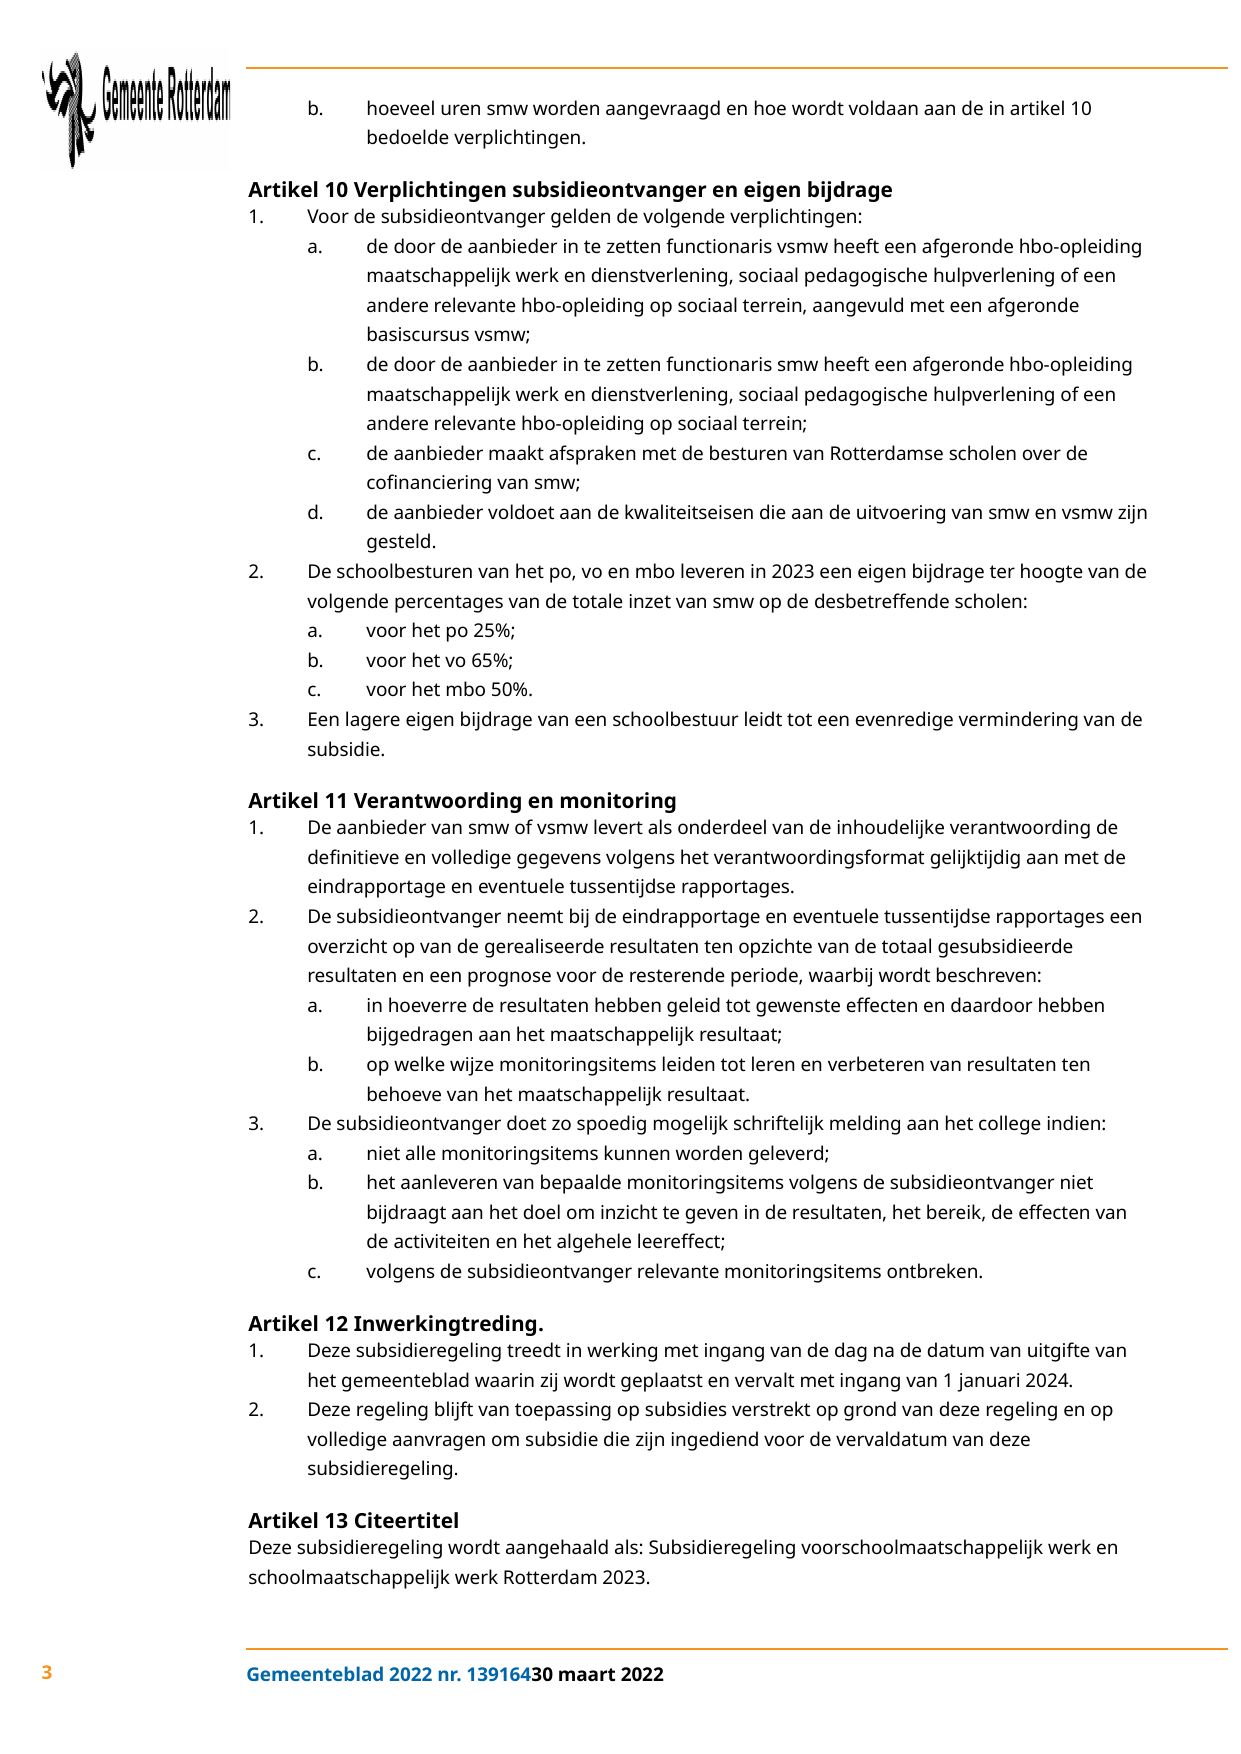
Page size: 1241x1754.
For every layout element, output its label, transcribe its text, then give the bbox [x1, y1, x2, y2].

text Artikel 13 Citeertitel [248, 1506, 1152, 1534]
list de aanbieder maakt afspraken met de besturen van Rotterdamse scholen over de cofinanciering van smw; [307, 440, 1152, 495]
list Deze regeling blijft van toepassing op subsidies verstrekt op grond van deze regeling en op volledige aanvragen om subsidie die zijn ingediend voor de vervaldatum van deze subsidieregeling. [248, 1396, 1152, 1481]
text Artikel 11 Verantwoording en monitoring [248, 786, 1152, 814]
list Voor de subsidieontvanger gelden de volgende verplichtingen: [248, 203, 1152, 229]
list Deze subsidieregeling treedt in werking met ingang van de dag na de datum van uitgifte van het gemeenteblad waarin zij wordt geplaatst en vervalt met ingang van 1 januari 2024. [248, 1337, 1152, 1392]
text Artikel 12 Inwerkingtreding. [248, 1309, 1152, 1337]
list hoeveel uren smw worden aangevraagd en hoe wordt voldaan aan de in artikel 10 bedoelde verplichtingen. [307, 95, 1152, 150]
list de door de aanbieder in te zetten functionaris vsmw heeft een afgeronde hbo-opleiding maatschappelijk werk en dienstverlening, sociaal pedagogische hulpverlening of een andere relevante hbo-opleiding op sociaal terrein, aangevuld met een afgeronde basiscursus vsmw; [307, 233, 1152, 347]
list De subsidieontvanger neemt bij de eindrapportage en eventuele tussentijdse rapportages een overzicht op van de gerealiseerde resultaten ten opzichte van de totaal gesubsidieerde resultaten en een prognose voor de resterende periode, waarbij wordt beschreven: [248, 903, 1152, 988]
list in hoeverre de resultaten hebben geleid tot gewenste effecten en daardoor hebben bijgedragen aan het maatschappelijk resultaat; [307, 992, 1152, 1047]
list volgens de subsidieontvanger relevante monitoringsitems ontbreken. [307, 1258, 1152, 1284]
list De aanbieder van smw of vsmw levert als onderdeel van de inhoudelijke verantwoording de definitieve en volledige gegevens volgens het verantwoordingsformat gelijktijdig aan met de eindrapportage en eventuele tussentijdse rapportages. [248, 814, 1152, 899]
list op welke wijze monitoringsitems leiden tot leren en verbeteren van resultaten ten behoeve van het maatschappelijk resultaat. [307, 1051, 1152, 1107]
list voor het vo 65%; [307, 647, 1152, 673]
list voor het mbo 50%. [307, 677, 1152, 702]
list de door de aanbieder in te zetten functionaris smw heeft een afgeronde hbo-opleiding maatschappelijk werk en dienstverlening, sociaal pedagogische hulpverlening of een andere relevante hbo-opleiding op sociaal terrein; [307, 351, 1152, 436]
list niet alle monitoringsitems kunnen worden geleverd; [307, 1140, 1152, 1166]
list voor het po 25%; [307, 617, 1152, 643]
list De subsidieontvanger doet zo spoedig mogelijk schriftelijk melding aan het college indien: [248, 1110, 1152, 1136]
picture [41, 47, 231, 172]
text Artikel 10 Verplichtingen subsidieontvanger en eigen bijdrage [248, 175, 1152, 203]
list Een lagere eigen bijdrage van een schoolbestuur leidt tot een evenredige vermindering van de subsidie. [248, 706, 1152, 761]
text Deze subsidieregeling wordt aangehaald als: Subsidieregeling voorschoolmaatschappelijk werk en schoolmaatschappelijk werk Rotterdam 2023. [248, 1534, 1152, 1590]
list de aanbieder voldoet aan de kwaliteitseisen die aan de uitvoering van smw en vsmw zijn gesteld. [307, 499, 1152, 554]
list het aanleveren van bepaalde monitoringsitems volgens de subsidieontvanger niet bijdraagt aan het doel om inzicht te geven in de resultaten, het bereik, de effecten van de activiteiten en het algehele leereffect; [307, 1169, 1152, 1254]
list De schoolbesturen van het po, vo en mbo leveren in 2023 een eigen bijdrage ter hoogte van de volgende percentages van de totale inzet van smw op de desbetreffende scholen: [248, 558, 1152, 613]
